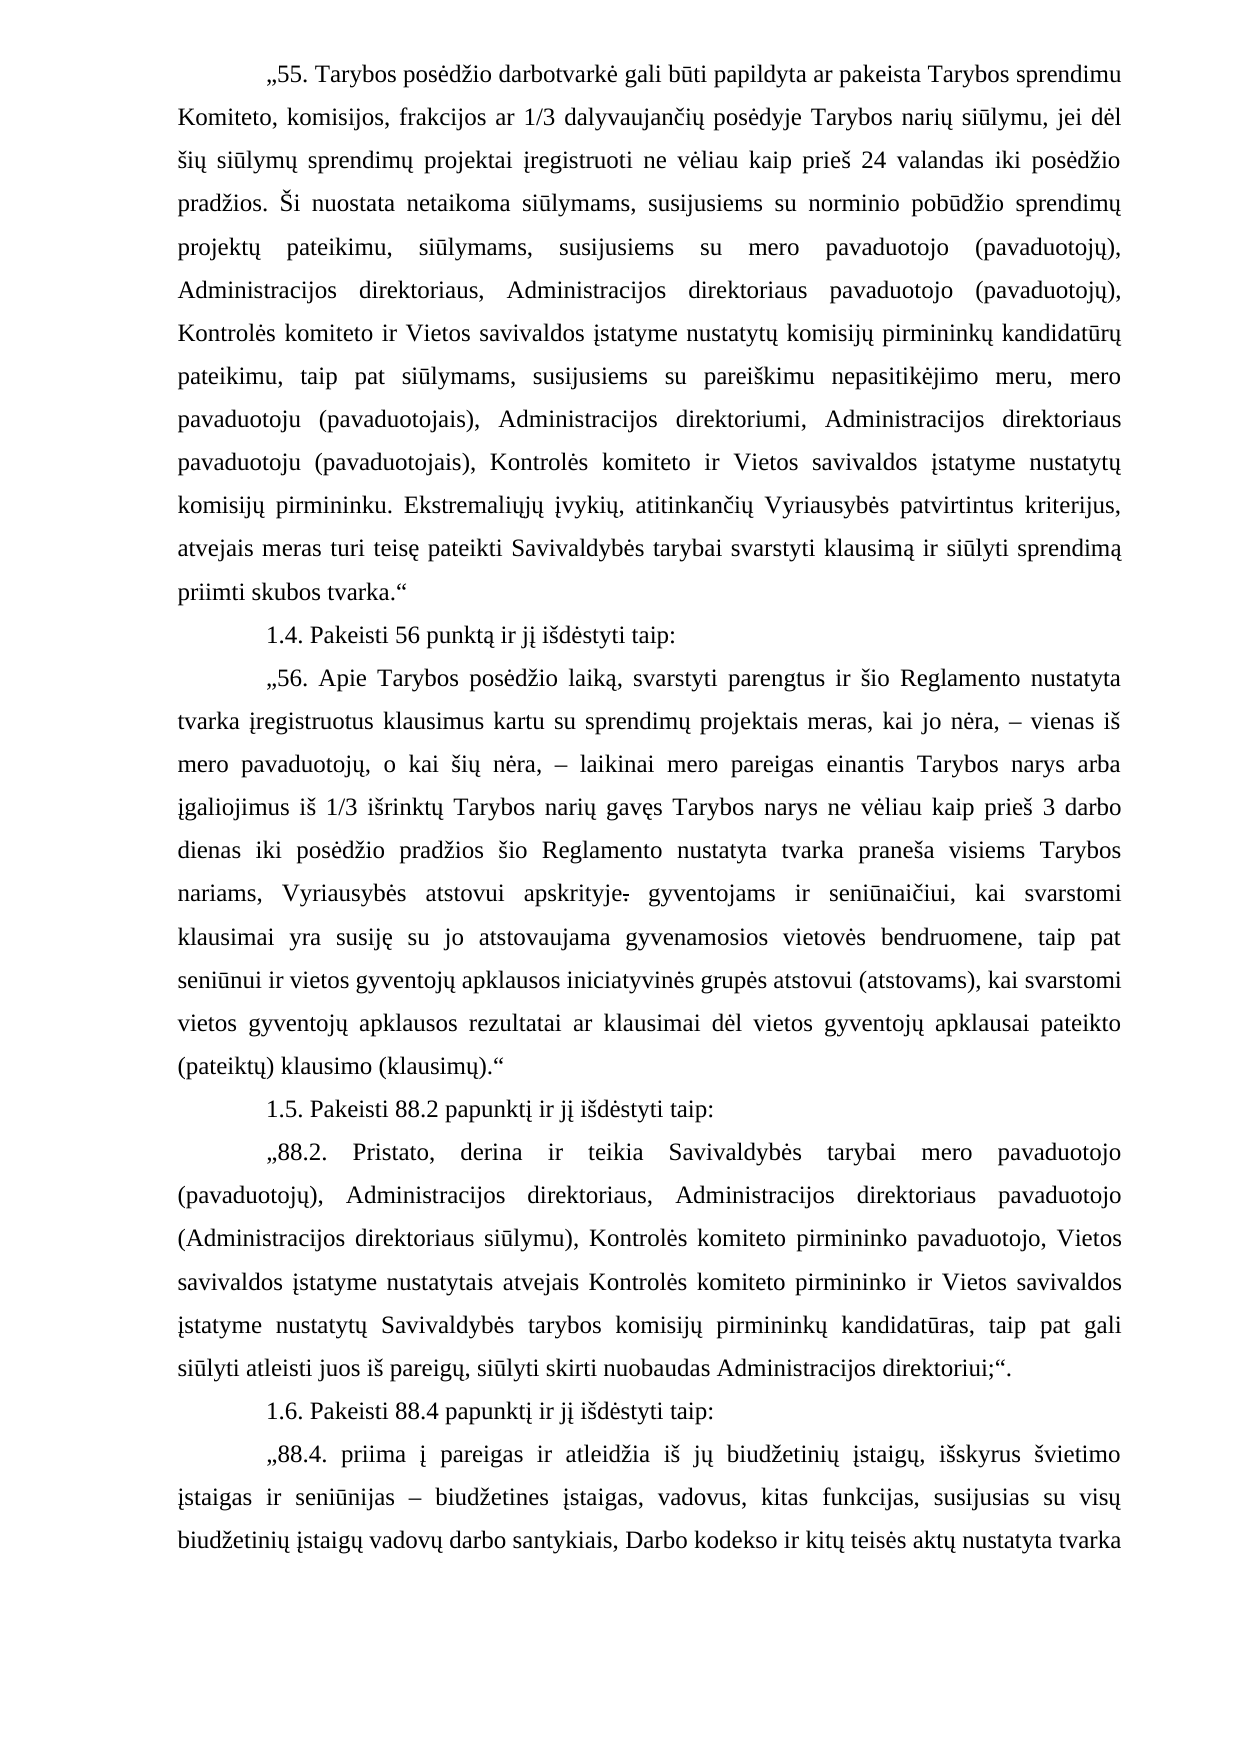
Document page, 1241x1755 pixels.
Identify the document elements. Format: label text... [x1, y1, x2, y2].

text „88.4. priima į pareigas ir atleidžia iš jų biudžetinių įstaigų, išskyrus švietimo įstaigas ir seniūnijas – biudžetines įstaigas, vadovus, kitas funkcijas, susijusias su visų biudžetinių įstaigų vadovų darbo santykiais, Darbo kodekso ir kitų teisės aktų nustatyta tvarka [177, 1439, 1122, 1554]
text 1.6. Pakeisti 88.4 papunktį ir jį išdėstyti taip: [177, 1396, 1122, 1425]
text „55. Tarybos posėdžio darbotvarkė gali būti papildyta ar pakeista Tarybos sprendimu Komiteto, komisijos, frakcijos ar 1/3 dalyvaujančių posėdyje Tarybos narių siūlymu, jei dėl šių siūlymų sprendimų projektai įregistruoti ne vėliau kaip prieš 24 valandas iki posėdžio pradžios. Ši nuostata netaikoma siūlymams, susijusiems su norminio pobūdžio sprendimų projektų pateikimu, siūlymams, susijusiems su mero pavaduotojo (pavaduotojų), Administracijos direktoriaus, Administracijos direktoriaus pavaduotojo (pavaduotojų), Kontrolės komiteto ir Vietos savivaldos įstatyme nustatytų komisijų pirmininkų kandidatūrų pateikimu, taip pat siūlymams, susijusiems su pareiškimu nepasitikėjimo meru, mero pavaduotoju (pavaduotojais), Administracijos direktoriumi, Administracijos direktoriaus pavaduotoju (pavaduotojais), Kontrolės komiteto ir Vietos savivaldos įstatyme nustatytų komisijų pirmininku. Ekstremaliųjų įvykių, atitinkančių Vyriausybės patvirtintus kriterijus, atvejais meras turi teisę pateikti Savivaldybės tarybai svarstyti klausimą ir siūlyti sprendimą priimti skubos tvarka.“ [177, 59, 1122, 605]
text „88.2. Pristato, derina ir teikia Savivaldybės tarybai mero pavaduotojo (pavaduotojų), Administracijos direktoriaus, Administracijos direktoriaus pavaduotojo (Administracijos direktoriaus siūlymu), Kontrolės komiteto pirmininko pavaduotojo, Vietos savivaldos įstatyme nustatytais atvejais Kontrolės komiteto pirmininko ir Vietos savivaldos įstatyme nustatytų Savivaldybės tarybos komisijų pirmininkų kandidatūras, taip pat gali siūlyti atleisti juos iš pareigų, siūlyti skirti nuobaudas Administracijos direktoriui;“. [177, 1137, 1122, 1382]
text 1.4. Pakeisti 56 punktą ir jį išdėstyti taip: [177, 620, 1122, 648]
text 1.5. Pakeisti 88.2 papunktį ir jį išdėstyti taip: [177, 1094, 1122, 1123]
text „56. Apie Tarybos posėdžio laiką, svarstyti parengtus ir šio Reglamento nustatyta tvarka įregistruotus klausimus kartu su sprendimų projektais meras, kai jo nėra, – vienas iš mero pavaduotojų, o kai šių nėra, – laikinai mero pareigas einantis Tarybos narys arba įgaliojimus iš 1/3 išrinktų Tarybos narių gavęs Tarybos narys ne vėliau kaip prieš 3 darbo dienas iki posėdžio pradžios šio Reglamento nustatyta tvarka praneša visiems Tarybos nariams, Vyriausybės atstovui apskrityje. gyventojams ir seniūnaičiui, kai svarstomi klausimai yra susiję su jo atstovaujama gyvenamosios vietovės bendruomene, taip pat seniūnui ir vietos gyventojų apklausos iniciatyvinės grupės atstovui (atstovams), kai svarstomi vietos gyventojų apklausos rezultatai ar klausimai dėl vietos gyventojų apklausai pateikto (pateiktų) klausimo (klausimų).“ [177, 663, 1122, 1080]
